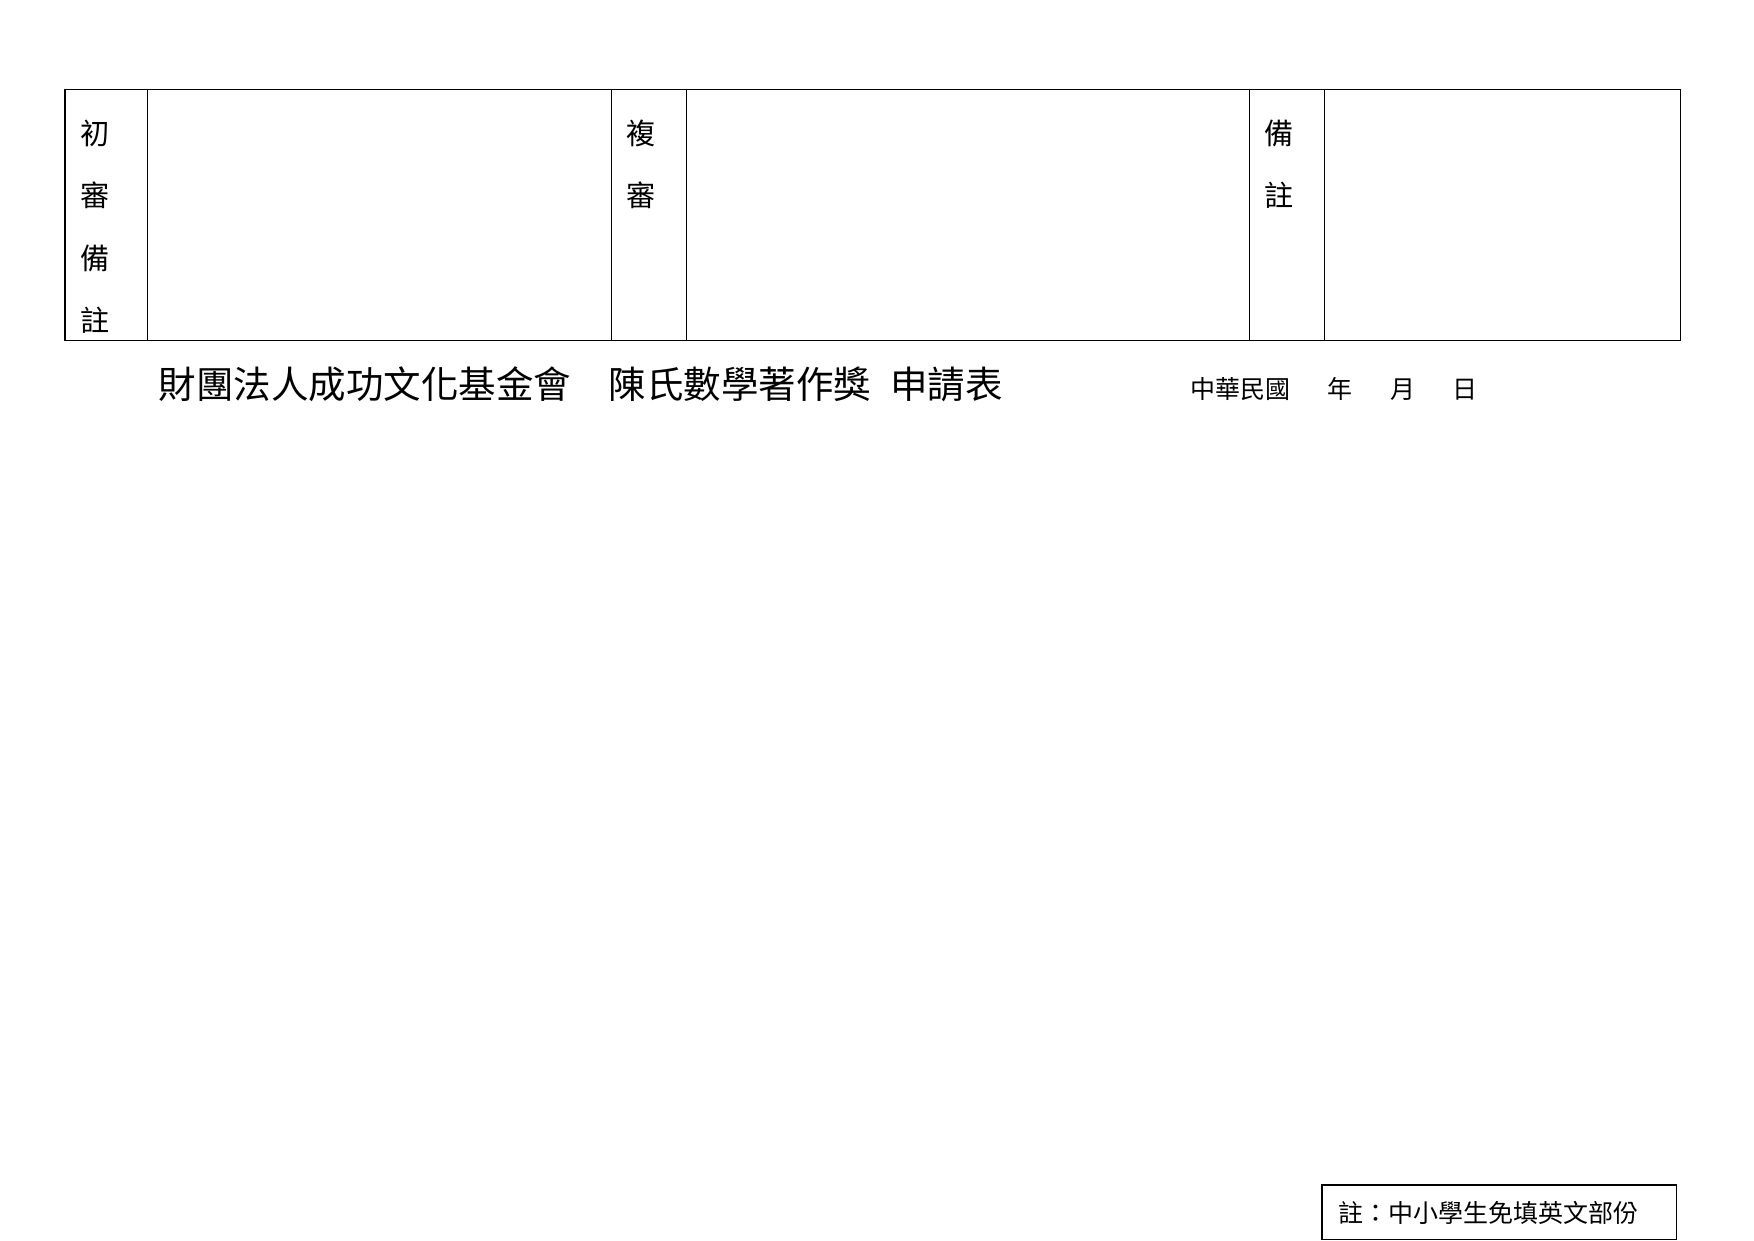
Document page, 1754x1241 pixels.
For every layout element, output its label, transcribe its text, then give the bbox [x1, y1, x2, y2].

table_cell 初審 備註 [66, 90, 147, 340]
text [1323, 1186, 1676, 1239]
table_cell [148, 90, 611, 340]
text 註：中小學生免填英文部份 [1338, 1193, 1661, 1229]
text 財團法人成功文化基金會 陳氏數學著作獎 申請表 中華民國 年 月 日 [65, 341, 1689, 403]
table_cell 備註 [1250, 90, 1324, 340]
table_cell 複審 [612, 90, 686, 340]
table_cell [1325, 90, 1680, 340]
table_cell [687, 90, 1249, 340]
